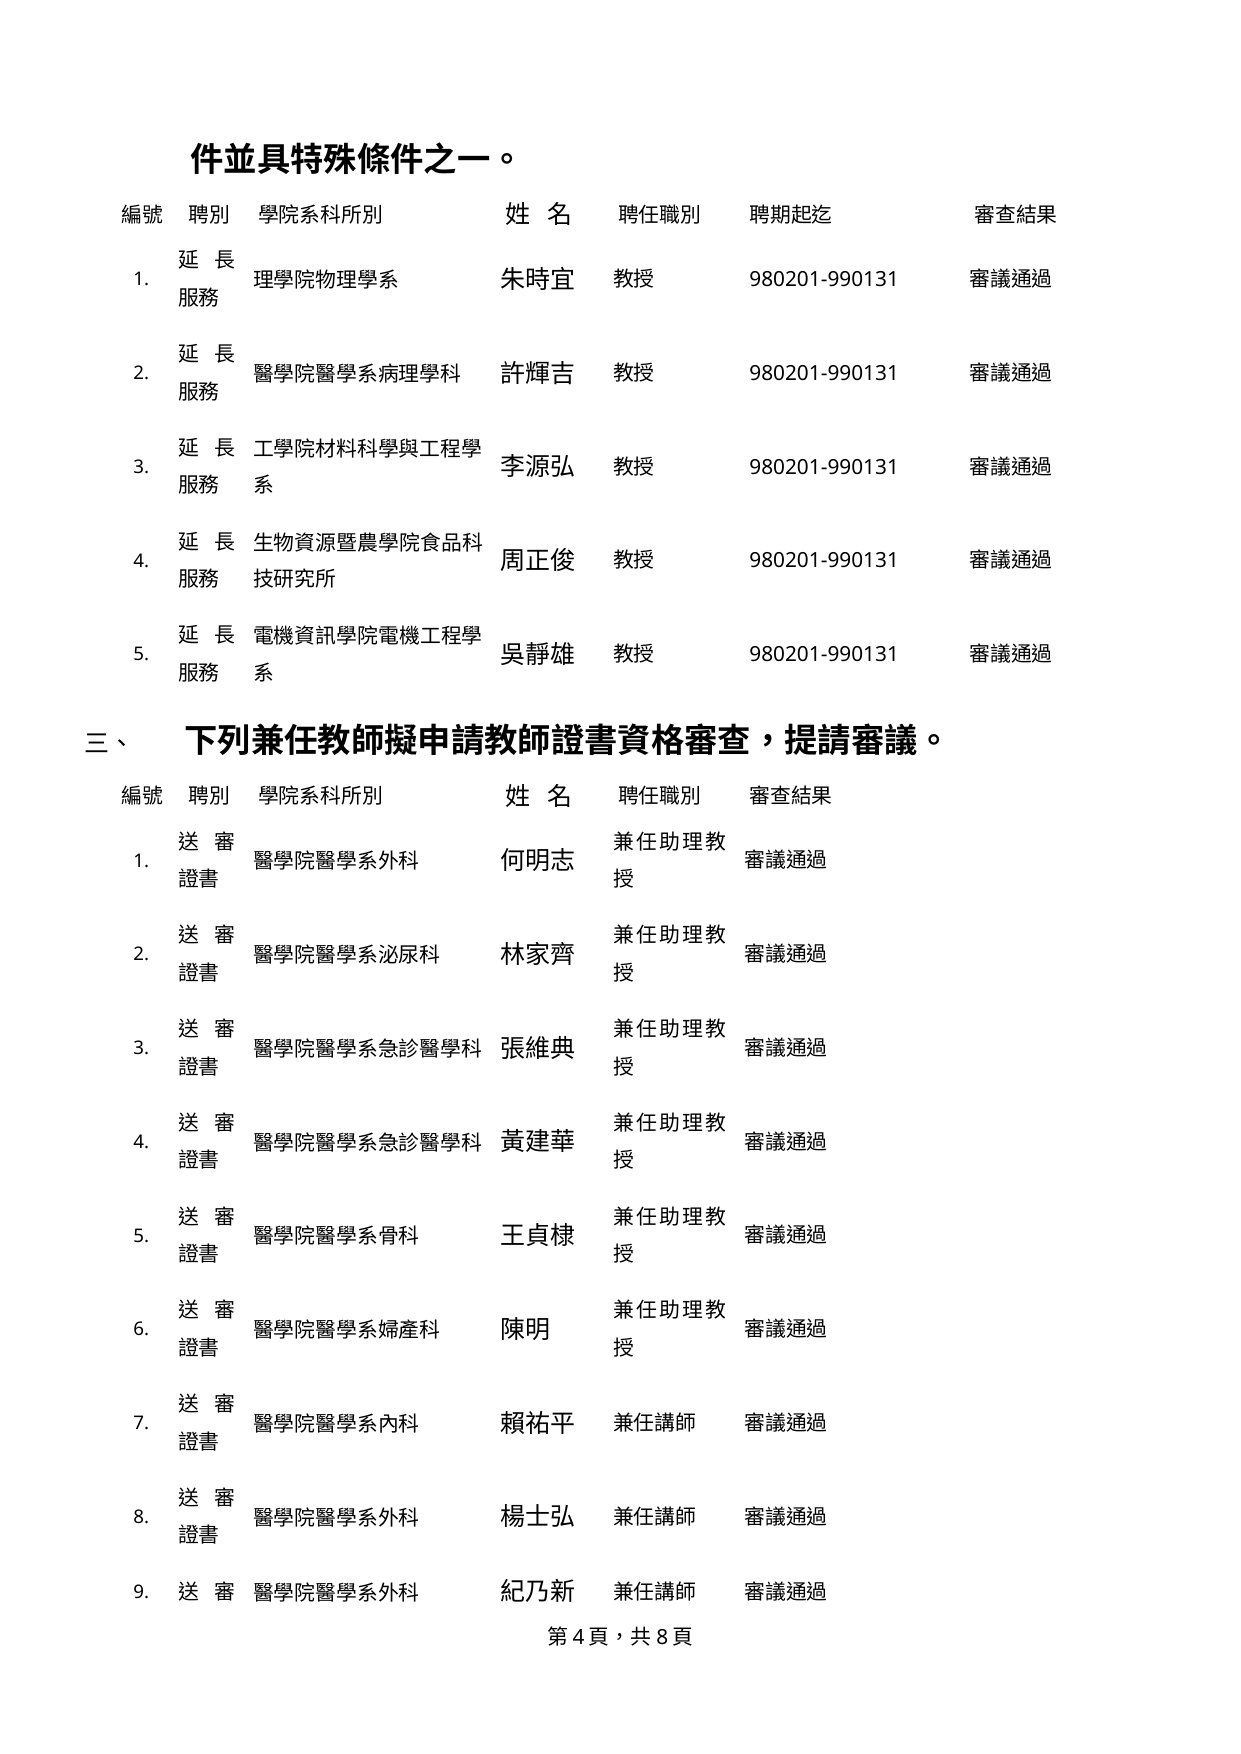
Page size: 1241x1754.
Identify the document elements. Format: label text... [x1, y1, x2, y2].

table_header 編號 [115, 775, 172, 813]
table_header 學院系科所別 [247, 194, 494, 232]
table_cell 紀乃新 [494, 1563, 607, 1619]
table_cell 審議通過 [738, 1000, 954, 1094]
table_cell 審議通過 [963, 607, 1179, 700]
table_cell 5. [115, 607, 172, 700]
table_cell 教授 [607, 419, 738, 513]
table_header 編號 [115, 194, 172, 232]
table_cell 兼任講師 [607, 1469, 738, 1563]
table_cell 兼任助理教授 [607, 1188, 738, 1282]
table_header 聘期起迄 [738, 194, 963, 232]
table_cell 980201-990131 [738, 513, 963, 607]
table_cell 審議通過 [738, 1094, 954, 1188]
table_cell 4. [115, 513, 172, 607]
table_cell 5. [115, 1188, 172, 1282]
table_cell 送審證書 [172, 1000, 247, 1094]
table_cell 送審證書 [172, 1188, 247, 1282]
table_cell 何明志 [494, 813, 607, 907]
table_cell 980201-990131 [738, 419, 963, 513]
table_cell 工學院材料科學與工程學系 [247, 419, 494, 513]
list 下列兼任教師擬申請教師證書資格審查，提請審議。 [84, 700, 1181, 775]
table_cell 教授 [607, 513, 738, 607]
table_cell 980201-990131 [738, 607, 963, 700]
table_cell 審議通過 [963, 325, 1179, 419]
table_cell 3. [115, 419, 172, 513]
table_cell 賴祐平 [494, 1375, 607, 1469]
table_cell 延長服務 [172, 232, 247, 325]
table_cell 許輝吉 [494, 325, 607, 419]
table_cell 送審證書 [172, 907, 247, 1000]
table_cell 醫學院醫學系病理學科 [247, 325, 494, 419]
table_cell 980201-990131 [738, 325, 963, 419]
table_cell 審議通過 [963, 513, 1179, 607]
table_cell 教授 [607, 232, 738, 325]
table_cell 醫學院醫學系外科 [247, 1563, 494, 1619]
table_cell 醫學院醫學系急診醫學科 [247, 1094, 494, 1188]
table_cell 朱時宜 [494, 232, 607, 325]
table_header 聘別 [172, 775, 247, 813]
table_cell 8. [115, 1469, 172, 1563]
table_cell 1. [115, 813, 172, 907]
table_cell 兼任助理教授 [607, 1094, 738, 1188]
table_cell 王貞棣 [494, 1188, 607, 1282]
table_cell 審議通過 [738, 1188, 954, 1282]
table_cell 周正俊 [494, 513, 607, 607]
table_cell 吳靜雄 [494, 607, 607, 700]
table_cell 楊士弘 [494, 1469, 607, 1563]
table_cell 林家齊 [494, 907, 607, 1000]
table_cell 2. [115, 325, 172, 419]
table_cell 李源弘 [494, 419, 607, 513]
table_cell 6. [115, 1282, 172, 1375]
table_cell 延長服務 [172, 607, 247, 700]
table_cell 醫學院醫學系骨科 [247, 1188, 494, 1282]
table_cell 醫學院醫學系婦產科 [247, 1282, 494, 1375]
table_cell 送審 [172, 1563, 247, 1619]
table_cell 生物資源暨農學院食品科技研究所 [247, 513, 494, 607]
table_cell 審議通過 [963, 232, 1179, 325]
table_cell 9. [115, 1563, 172, 1619]
table_cell 兼任講師 [607, 1563, 738, 1619]
table_cell 審議通過 [963, 419, 1179, 513]
table_cell 黃建華 [494, 1094, 607, 1188]
table_cell 2. [115, 907, 172, 1000]
table_cell 兼任助理教授 [607, 907, 738, 1000]
table_cell 兼任助理教授 [607, 1000, 738, 1094]
table_cell 審議通過 [738, 1469, 954, 1563]
table_cell 審議通過 [738, 1282, 954, 1375]
table_cell 7. [115, 1375, 172, 1469]
table_cell 教授 [607, 325, 738, 419]
table_header 姓 名 [494, 775, 607, 813]
table_cell 理學院物理學系 [247, 232, 494, 325]
table_cell 醫學院醫學系外科 [247, 813, 494, 907]
table_cell 送審證書 [172, 1469, 247, 1563]
table_cell 3. [115, 1000, 172, 1094]
table_cell 送審證書 [172, 1282, 247, 1375]
table_cell 延長服務 [172, 325, 247, 419]
table_cell 延長服務 [172, 419, 247, 513]
table_cell 兼任助理教授 [607, 813, 738, 907]
table_cell 兼任助理教授 [607, 1282, 738, 1375]
table_cell 醫學院醫學系泌尿科 [247, 907, 494, 1000]
text 件並具特殊條件之一。 [140, 119, 1181, 194]
table_cell 審議通過 [738, 813, 954, 907]
table_cell 1. [115, 232, 172, 325]
table_cell 審議通過 [738, 1563, 954, 1619]
table_cell 送審證書 [172, 813, 247, 907]
table_header 聘任職別 [607, 194, 738, 232]
table_header 聘別 [172, 194, 247, 232]
table_cell 教授 [607, 607, 738, 700]
table_cell 送審證書 [172, 1094, 247, 1188]
table_header 審查結果 [738, 775, 954, 813]
table_cell 980201-990131 [738, 232, 963, 325]
table_cell 送審證書 [172, 1375, 247, 1469]
table_header 學院系科所別 [247, 775, 494, 813]
table_header 審查結果 [963, 194, 1179, 232]
table_cell 審議通過 [738, 907, 954, 1000]
table_cell 張維典 [494, 1000, 607, 1094]
table_cell 4. [115, 1094, 172, 1188]
table_cell 醫學院醫學系急診醫學科 [247, 1000, 494, 1094]
table_cell 陳明 [494, 1282, 607, 1375]
table_cell 醫學院醫學系內科 [247, 1375, 494, 1469]
table_cell 延長服務 [172, 513, 247, 607]
table_header 姓 名 [494, 194, 607, 232]
table_cell 審議通過 [738, 1375, 954, 1469]
table_cell 醫學院醫學系外科 [247, 1469, 494, 1563]
table_header 聘任職別 [607, 775, 738, 813]
table_cell 電機資訊學院電機工程學系 [247, 607, 494, 700]
table_cell 兼任講師 [607, 1375, 738, 1469]
